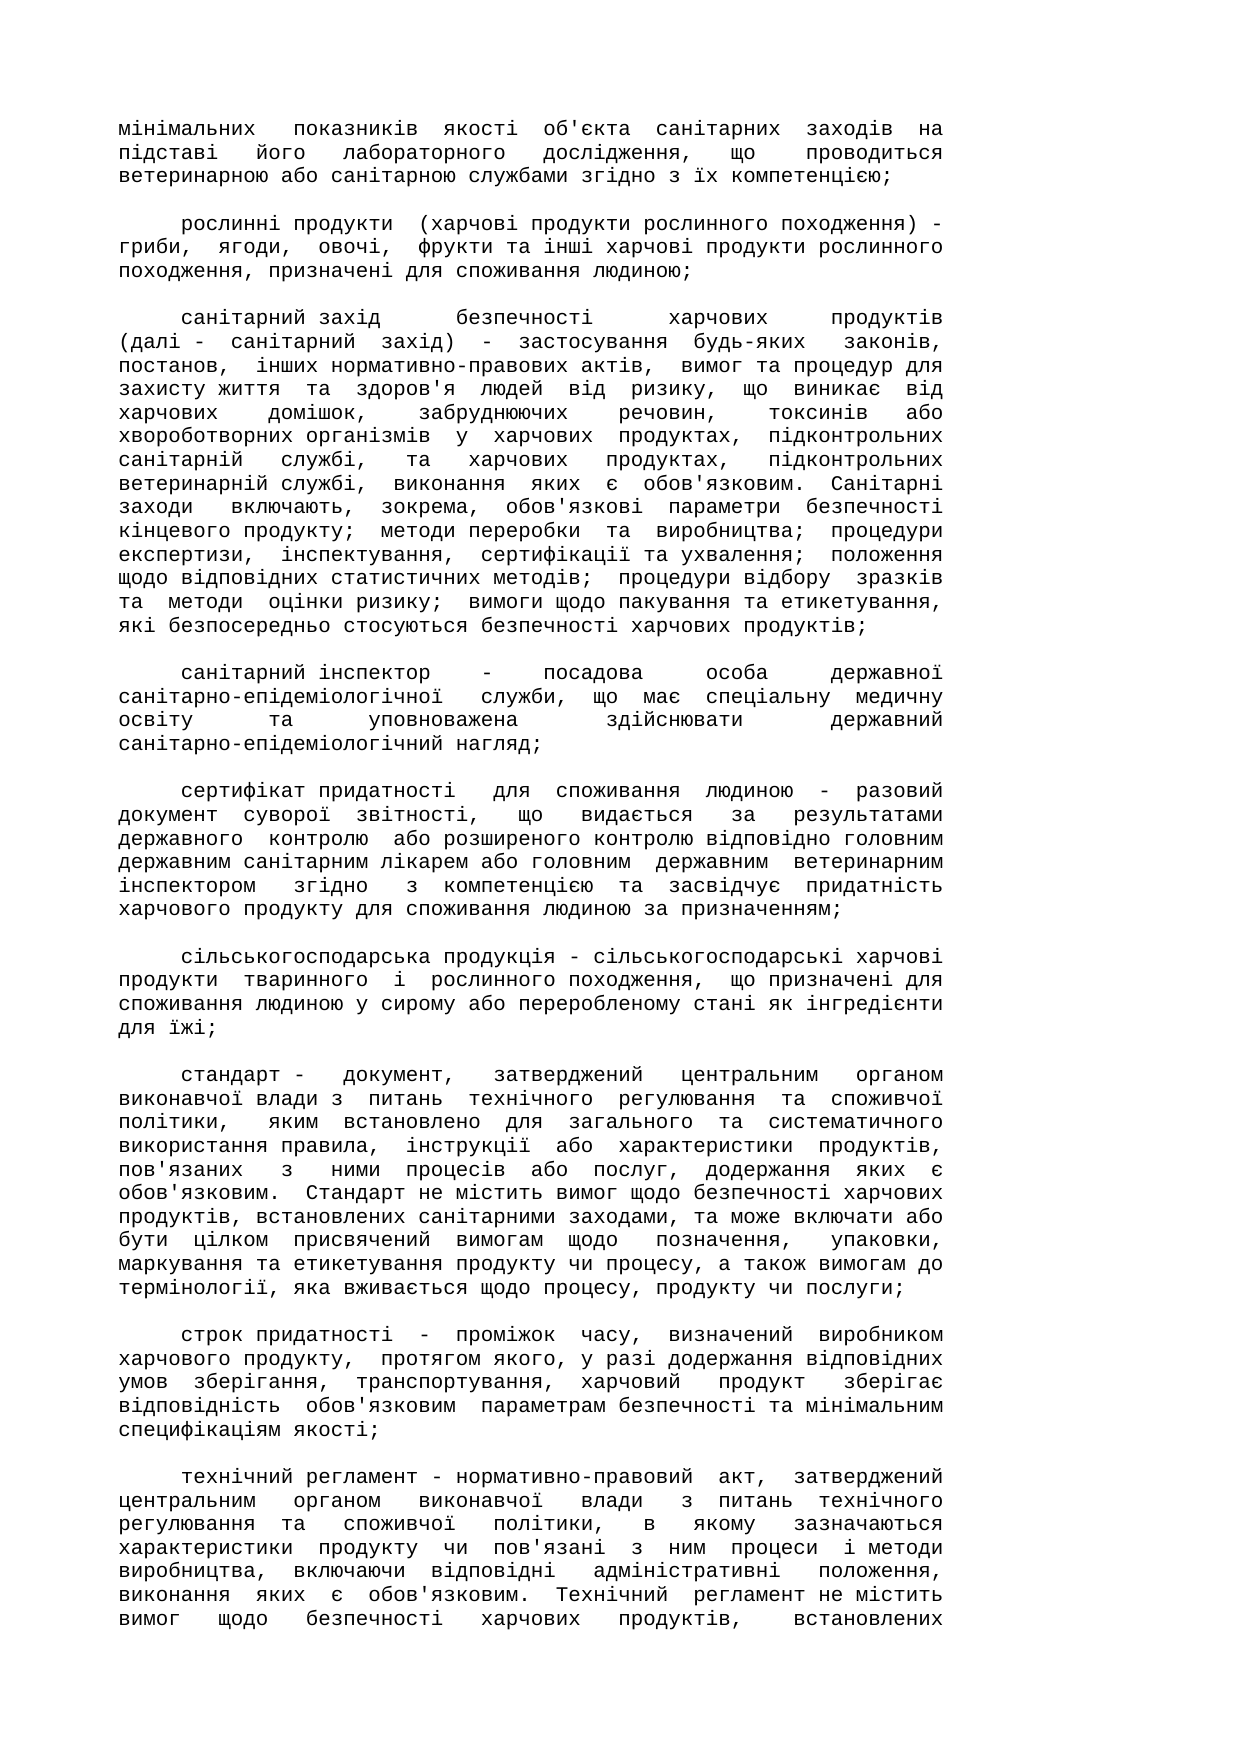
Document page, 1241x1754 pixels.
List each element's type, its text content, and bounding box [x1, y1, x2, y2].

text (далі - санітарний захід) - застосування будь-яких законів, [118, 331, 1122, 354]
text захисту життя та здоров'я людей від ризику, що виникає від [118, 378, 1122, 402]
text умов зберігання, транспортування, харчовий продукт зберігає [118, 1371, 1122, 1395]
text щодо відповідних статистичних методів; процедури відбору зразків [118, 567, 1122, 591]
text технічний регламент - нормативно-правовий акт, затверджений [118, 1466, 1122, 1489]
text освіту та уповноважена здійснювати державний [118, 709, 1122, 733]
text сертифікат придатності для споживання людиною - разовий [118, 780, 1122, 804]
text які безпосередньо стосуються безпечності харчових продуктів; [118, 615, 1122, 638]
text експертизи, інспектування, сертифікації та ухвалення; положення [118, 544, 1122, 567]
text вимог щодо безпечності харчових продуктів, встановлених [118, 1608, 1122, 1631]
text регулювання та споживчої політики, в якому зазначаються [118, 1513, 1122, 1537]
text заходи включають, зокрема, обов'язкові параметри безпечності [118, 496, 1122, 520]
text хвороботворних організмів у харчових продуктах, підконтрольних [118, 426, 1122, 449]
text продукти тваринного і рослинного походження, що призначені для [118, 969, 1122, 993]
text сільськогосподарська продукція - сільськогосподарські харчові [118, 946, 1122, 969]
text підставі його лабораторного дослідження, що проводиться [118, 142, 1122, 165]
text політики, яким встановлено для загального та систематичного [118, 1111, 1122, 1135]
text споживання людиною у сирому або переробленому стані як інгредієнти [118, 993, 1122, 1017]
text виробництва, включаючи відповідні адміністративні положення, [118, 1561, 1122, 1584]
text відповідність обов'язковим параметрам безпечності та мінімальним [118, 1395, 1122, 1419]
text кінцевого продукту; методи переробки та виробництва; процедури [118, 520, 1122, 544]
text гриби, ягоди, овочі, фрукти та інші харчові продукти рослинного [118, 236, 1122, 260]
text центральним органом виконавчої влади з питань технічного [118, 1489, 1122, 1513]
text обов'язковим. Стандарт не містить вимог щодо безпечності харчових [118, 1182, 1122, 1206]
text продуктів, встановлених санітарними заходами, та може включати або [118, 1206, 1122, 1229]
text бути цілком присвячений вимогам щодо позначення, упаковки, [118, 1229, 1122, 1253]
text термінології, яка вживається щодо процесу, продукту чи послуги; [118, 1277, 1122, 1300]
text ветеринарній службі, виконання яких є обов'язковим. Санітарні [118, 473, 1122, 496]
text рослинні продукти (харчові продукти рослинного походження) - [118, 213, 1122, 236]
text державного контролю або розширеного контролю відповідно головним [118, 827, 1122, 851]
text харчових домішок, забруднюючих речовин, токсинів або [118, 402, 1122, 426]
text харчового продукту, протягом якого, у разі додержання відповідних [118, 1348, 1122, 1371]
text строк придатності - проміжок часу, визначений виробником [118, 1324, 1122, 1348]
text походження, призначені для споживання людиною; [118, 260, 1122, 284]
text характеристики продукту чи пов'язані з ним процеси і методи [118, 1537, 1122, 1561]
text специфікаціям якості; [118, 1419, 1122, 1442]
text інспектором згідно з компетенцією та засвідчує придатність [118, 875, 1122, 898]
text ветеринарною або санітарною службами згідно з їх компетенцією; [118, 165, 1122, 189]
text стандарт - документ, затверджений центральним органом [118, 1064, 1122, 1088]
text санітарно-епідеміологічної служби, що має спеціальну медичну [118, 686, 1122, 709]
text санітарній службі, та харчових продуктах, підконтрольних [118, 449, 1122, 473]
text пов'язаних з ними процесів або послуг, додержання яких є [118, 1158, 1122, 1182]
text постанов, інших нормативно-правових актів, вимог та процедур для [118, 354, 1122, 378]
text документ суворої звітності, що видається за результатами [118, 804, 1122, 827]
text мінімальних показників якості об'єкта санітарних заходів на [118, 118, 1122, 142]
text виконавчої влади з питань технічного регулювання та споживчої [118, 1088, 1122, 1111]
text маркування та етикетування продукту чи процесу, а також вимогам до [118, 1253, 1122, 1277]
text використання правила, інструкції або характеристики продуктів, [118, 1135, 1122, 1158]
text виконання яких є обов'язковим. Технічний регламент не містить [118, 1584, 1122, 1608]
text санітарно-епідеміологічний нагляд; [118, 733, 1122, 757]
text харчового продукту для споживання людиною за призначенням; [118, 898, 1122, 922]
text та методи оцінки ризику; вимоги щодо пакування та етикетування, [118, 591, 1122, 615]
text санітарний захід безпечності харчових продуктів [118, 307, 1122, 331]
text санітарний інспектор - посадова особа державної [118, 662, 1122, 686]
text для їжі; [118, 1017, 1122, 1040]
text державним санітарним лікарем або головним державним ветеринарним [118, 851, 1122, 875]
